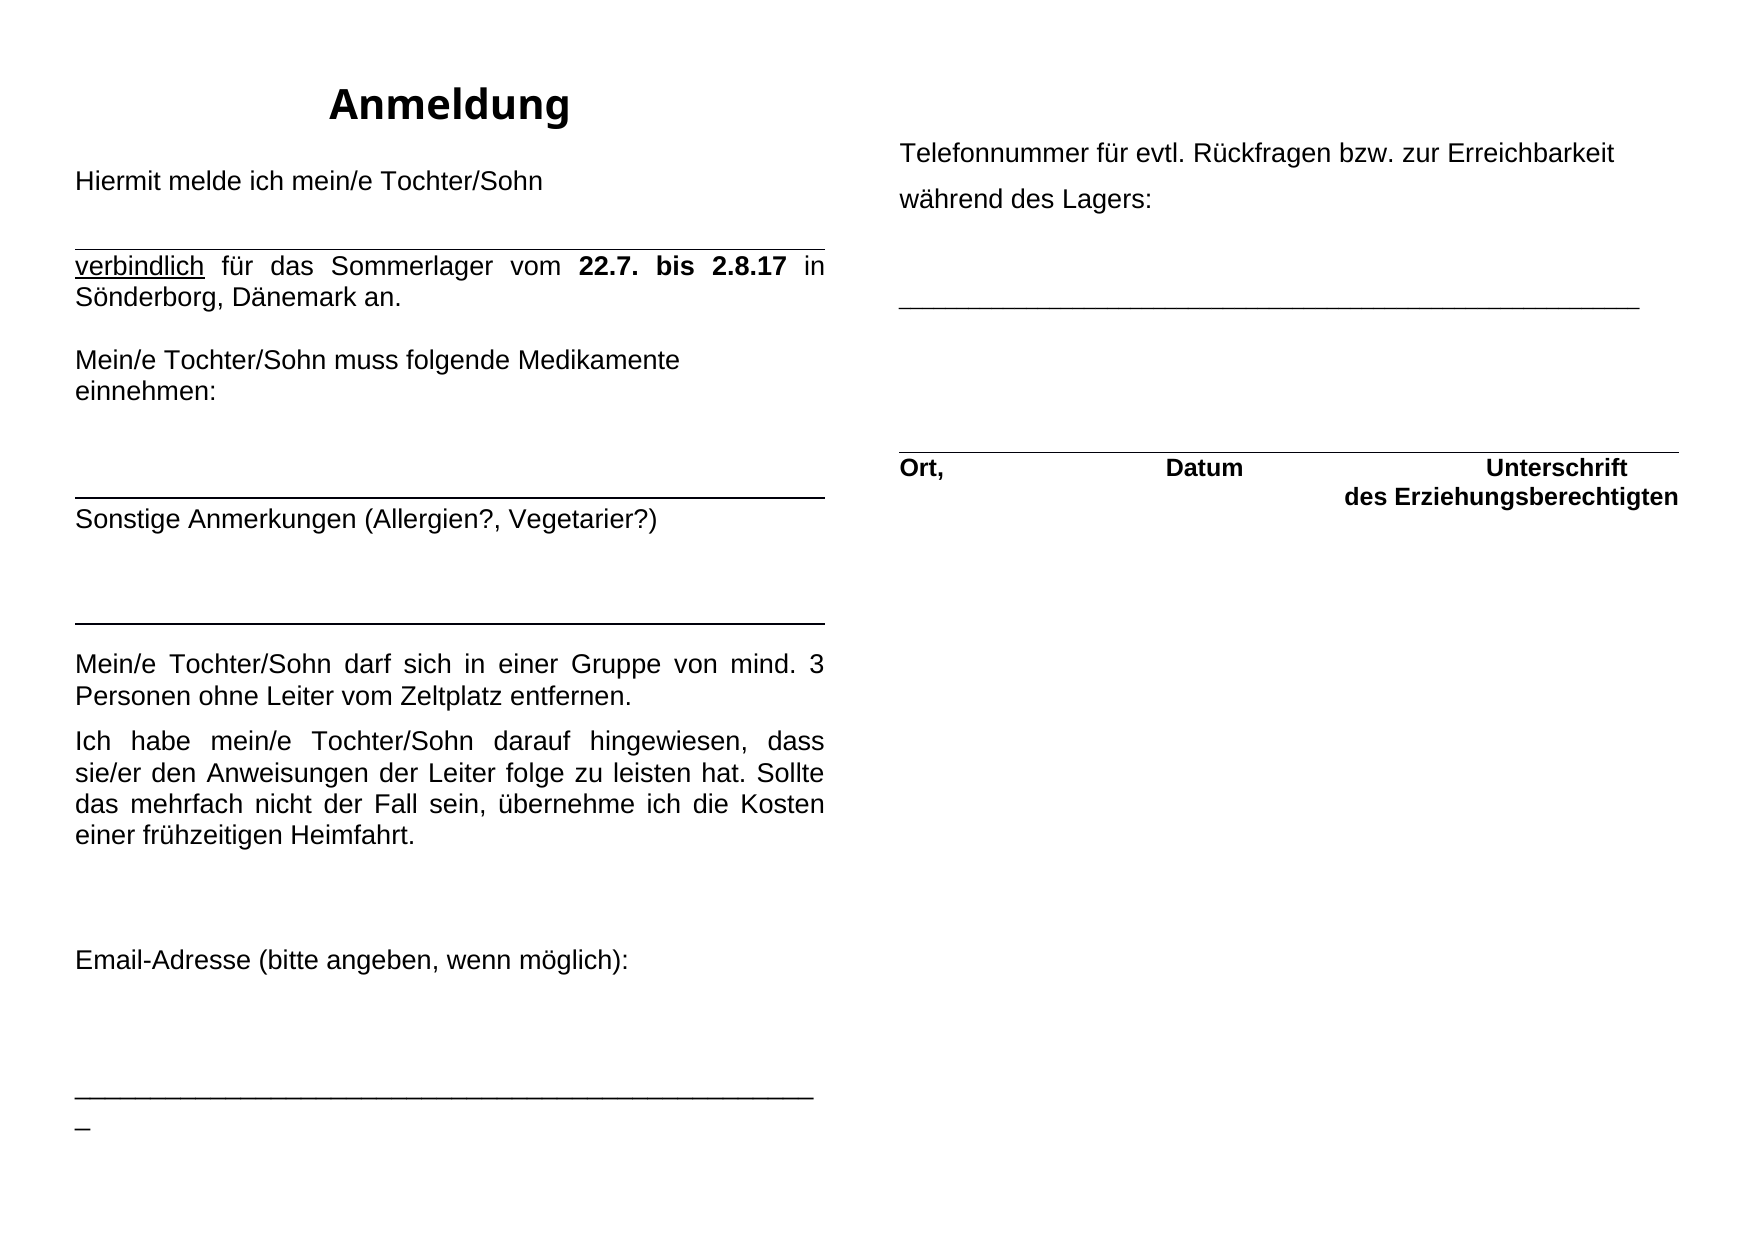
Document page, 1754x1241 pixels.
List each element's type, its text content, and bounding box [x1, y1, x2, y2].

text Ort, Datum Unterschrift [899, 453, 1679, 481]
text während des Lagers: [899, 183, 1679, 214]
text des Erziehungsberechtigten [899, 481, 1679, 510]
text Anmeldung [75, 75, 825, 132]
text Email-Adresse (bitte angeben, wenn möglich): [75, 944, 825, 975]
text Ich habe mein/e Tochter/Sohn darauf hingewiesen, dass sie/er den Anweisungen der Leiter folge zu leisten hat. Sollte das mehrfach nicht der Fall sein, übernehme ich die Kosten einer frühzeitigen Heimfahrt. [75, 725, 825, 850]
text Hiermit melde ich mein/e Tochter/Sohn [75, 165, 825, 197]
text verbindlich für das Sommerlager vom 22.7. bis 2.8.17 in Sönderborg, Dänemark an. [75, 250, 825, 313]
text Mein/e Tochter/Sohn darf sich in einer Gruppe von mind. 3 Personen ohne Leiter vom Zeltplatz entfernen. [75, 648, 825, 711]
text Telefonnummer für evtl. Rückfragen bzw. zur Erreichbarkeit [899, 137, 1679, 169]
text Mein/e Tochter/Sohn muss folgende Medikamente einnehmen: [75, 344, 825, 406]
text ________________________________________________________________ [899, 286, 1679, 310]
text Sonstige Anmerkungen (Allergien?, Vegetarier?) [75, 499, 825, 535]
text __________________________________________________ [75, 1069, 825, 1132]
